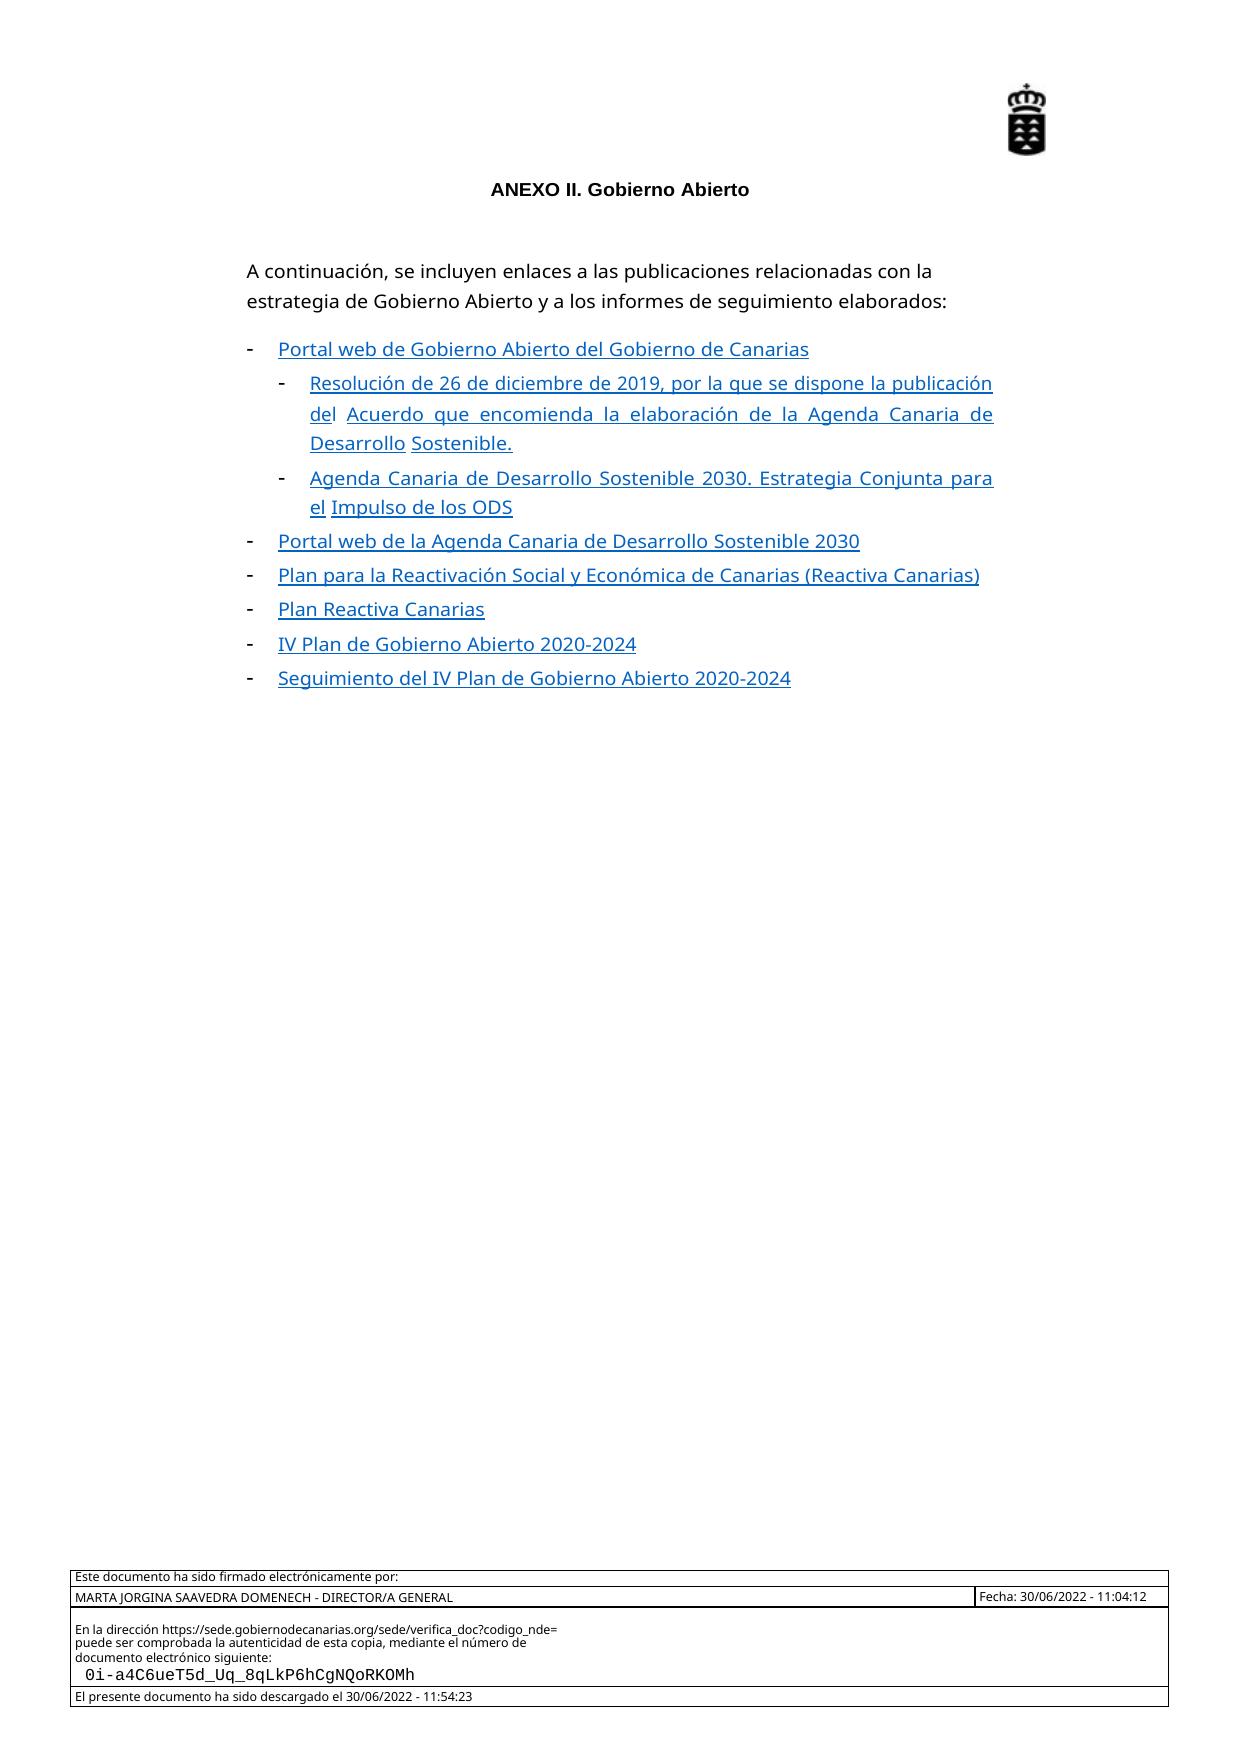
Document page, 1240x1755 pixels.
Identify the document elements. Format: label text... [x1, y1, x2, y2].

list Plan para la Reactivación Social y Económica de Canarias (Reactiva Canarias) [246, 558, 1181, 589]
list Resolución de 26 de diciembre de 2019, por la que se dispone la publicación del Acuerdo que encomienda la elaboración de la Agenda Canaria de Desarrollo Sostenible. [278, 366, 994, 456]
list Portal web de Gobierno Abierto del Gobierno de Canarias [246, 332, 1181, 363]
list Agenda Canaria de Desarrollo Sostenible 2030. Estrategia Conjunta para el Impulso de los ODS [278, 461, 993, 520]
list IV Plan de Gobierno Abierto 2020-2024 [246, 626, 1181, 658]
list Seguimiento del IV Plan de Gobierno Abierto 2020-2024 [246, 661, 1181, 692]
list Plan Reactiva Canarias [246, 592, 1181, 624]
subtitle ANEXO II. Gobierno Abierto [245, 179, 995, 201]
text A continuación, se incluyen enlaces a las publicaciones relacionadas con la estrategia de Gobierno Abierto y a los informes de seguimiento elaborados: [246, 258, 994, 313]
list Portal web de la Agenda Canaria de Desarrollo Sostenible 2030 [246, 524, 1181, 555]
